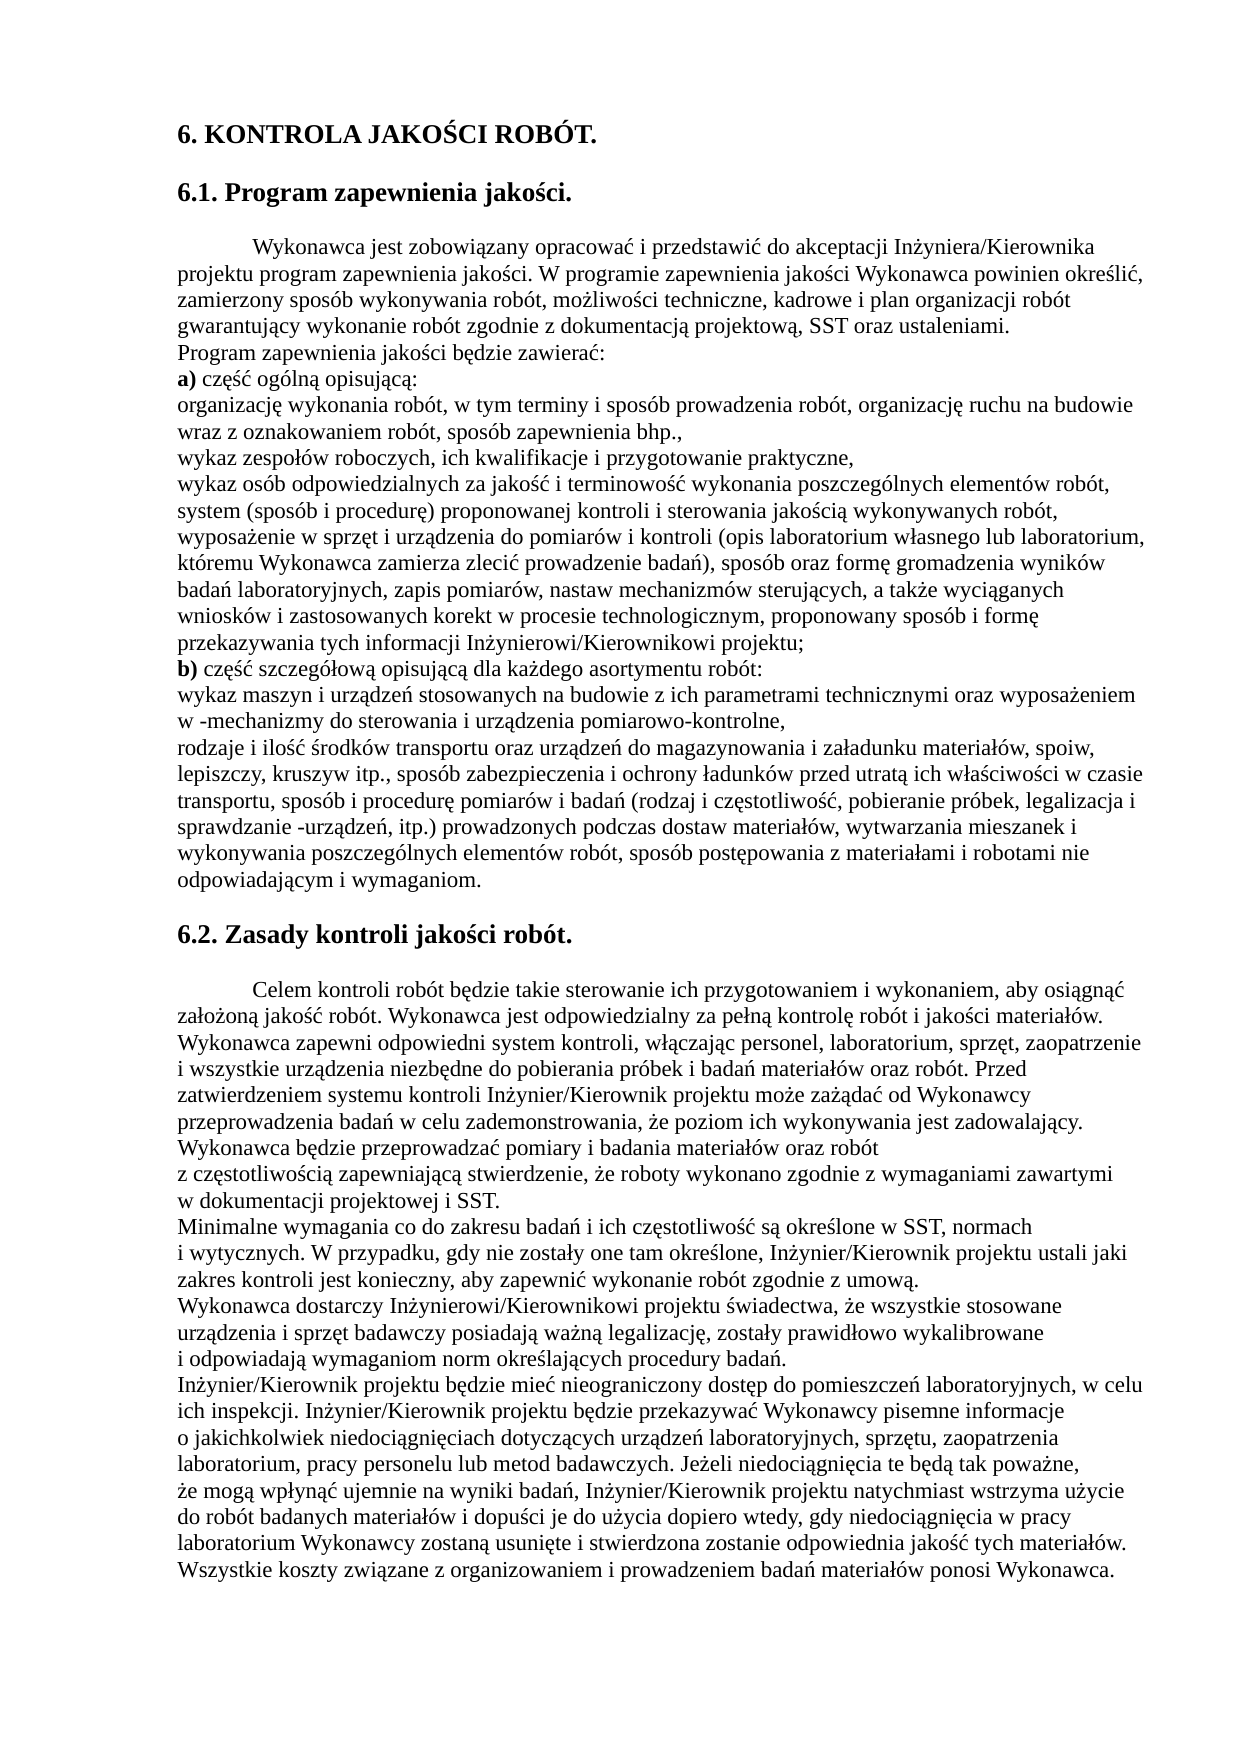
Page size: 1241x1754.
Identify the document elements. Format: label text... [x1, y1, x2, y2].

text Inżynier/Kierownik projektu będzie mieć nieograniczony dostęp do pomieszczeń laboratoryjnych, w celu ich inspekcji. Inżynier/Kierownik projektu będzie przekazywać Wykonawcy pisemne informacje [177, 1371, 1152, 1424]
text wykaz osób odpowiedzialnych za jakość i terminowość wykonania poszczególnych elementów robót, system (sposób i procedurę) proponowanej kontroli i sterowania jakością wykonywanych robót, wyposażenie w sprzęt i urządzenia do pomiarów i kontroli (opis laboratorium własnego lub laboratorium, któremu Wykonawca zamierza zlecić prowadzenie badań), sposób oraz formę gromadzenia wyników badań laboratoryjnych, zapis pomiarów, nastaw mechanizmów sterujących, a także wyciąganych wniosków i zastosowanych korekt w procesie technologicznym, proponowany sposób i formę przekazywania tych informacji Inżynierowi/Kierownikowi projektu; [177, 470, 1152, 655]
text Wykonawca jest zobowiązany opracować i przedstawić do akceptacji Inżyniera/Kierownika projektu program zapewnienia jakości. W programie zapewnienia jakości Wykonawca powinien określić, zamierzony sposób wykonywania robót, możliwości techniczne, kadrowe i plan organizacji robót gwarantujący wykonanie robót zgodnie z dokumentacją projektową, SST oraz ustaleniami. [177, 233, 1152, 339]
text o jakichkolwiek niedociągnięciach dotyczących urządzeń laboratoryjnych, sprzętu, zaopatrzenia laboratorium, pracy personelu lub metod badawczych. Jeżeli niedociągnięcia te będą tak poważne, [177, 1424, 1152, 1477]
text b) część szczegółową opisującą dla każdego asortymentu robót: [177, 655, 1152, 681]
text i odpowiadają wymaganiom norm określających procedury badań. [177, 1345, 1152, 1371]
text rodzaje i ilość środków transportu oraz urządzeń do magazynowania i załadunku materiałów, spoiw, lepiszczy, kruszyw itp., sposób zabezpieczenia i ochrony ładunków przed utratą ich właściwości w czasie transportu, sposób i procedurę pomiarów i badań (rodzaj i częstotliwość, pobieranie próbek, legalizacja i sprawdzanie -urządzeń, itp.) prowadzonych podczas dostaw materiałów, wytwarzania mieszanek i wykonywania poszczególnych elementów robót, sposób postępowania z materiałami i robotami nie odpowiadającym i wymaganiom. [177, 734, 1152, 892]
text wykaz zespołów roboczych, ich kwalifikacje i przygotowanie praktyczne, [177, 444, 1152, 470]
text Celem kontroli robót będzie takie sterowanie ich przygotowaniem i wykonaniem, aby osiągnąć założoną jakość robót. Wykonawca jest odpowiedzialny za pełną kontrolę robót i jakości materiałów. Wykonawca zapewni odpowiedni system kontroli, włączając personel, laboratorium, sprzęt, zaopatrzenie i wszystkie urządzenia niezbędne do pobierania próbek i badań materiałów oraz robót. Przed zatwierdzeniem systemu kontroli Inżynier/Kierownik projektu może zażądać od Wykonawcy przeprowadzenia badań w celu zademonstrowania, że poziom ich wykonywania jest zadowalający. Wykonawca będzie przeprowadzać pomiary i badania materiałów oraz robót [177, 976, 1152, 1160]
text 6.2. Zasady kontroli jakości robót. [177, 918, 1152, 949]
text 6.1. Program zapewnienia jakości. [177, 176, 1152, 207]
text w dokumentacji projektowej i SST. [177, 1187, 1152, 1213]
text wykaz maszyn i urządzeń stosowanych na budowie z ich parametrami technicznymi oraz wyposażeniem w -mechanizmy do sterowania i urządzenia pomiarowo-kontrolne, [177, 681, 1152, 734]
text a) część ogólną opisującą: [177, 365, 1152, 391]
text Wykonawca dostarczy Inżynierowi/Kierownikowi projektu świadectwa, że wszystkie stosowane urządzenia i sprzęt badawczy posiadają ważną legalizację, zostały prawidłowo wykalibrowane [177, 1292, 1152, 1345]
text i wytycznych. W przypadku, gdy nie zostały one tam określone, Inżynier/Kierownik projektu ustali jaki zakres kontroli jest konieczny, aby zapewnić wykonanie robót zgodnie z umową. [177, 1239, 1152, 1292]
text Program zapewnienia jakości będzie zawierać: [177, 339, 1152, 365]
text Minimalne wymagania co do zakresu badań i ich częstotliwość są określone w SST, normach [177, 1213, 1152, 1239]
text z częstotliwością zapewniającą stwierdzenie, że roboty wykonano zgodnie z wymaganiami zawartymi [177, 1160, 1152, 1187]
text organizację wykonania robót, w tym terminy i sposób prowadzenia robót, organizację ruchu na budowie wraz z oznakowaniem robót, sposób zapewnienia bhp., [177, 391, 1152, 444]
text 6. KONTROLA JAKOŚCI ROBÓT. [177, 118, 1152, 149]
text że mogą wpłynąć ujemnie na wyniki badań, Inżynier/Kierownik projektu natychmiast wstrzyma użycie do robót badanych materiałów i dopuści je do użycia dopiero wtedy, gdy niedociągnięcia w pracy laboratorium Wykonawcy zostaną usunięte i stwierdzona zostanie odpowiednia jakość tych materiałów. Wszystkie koszty związane z organizowaniem i prowadzeniem badań materiałów ponosi Wykonawca. [177, 1477, 1152, 1582]
